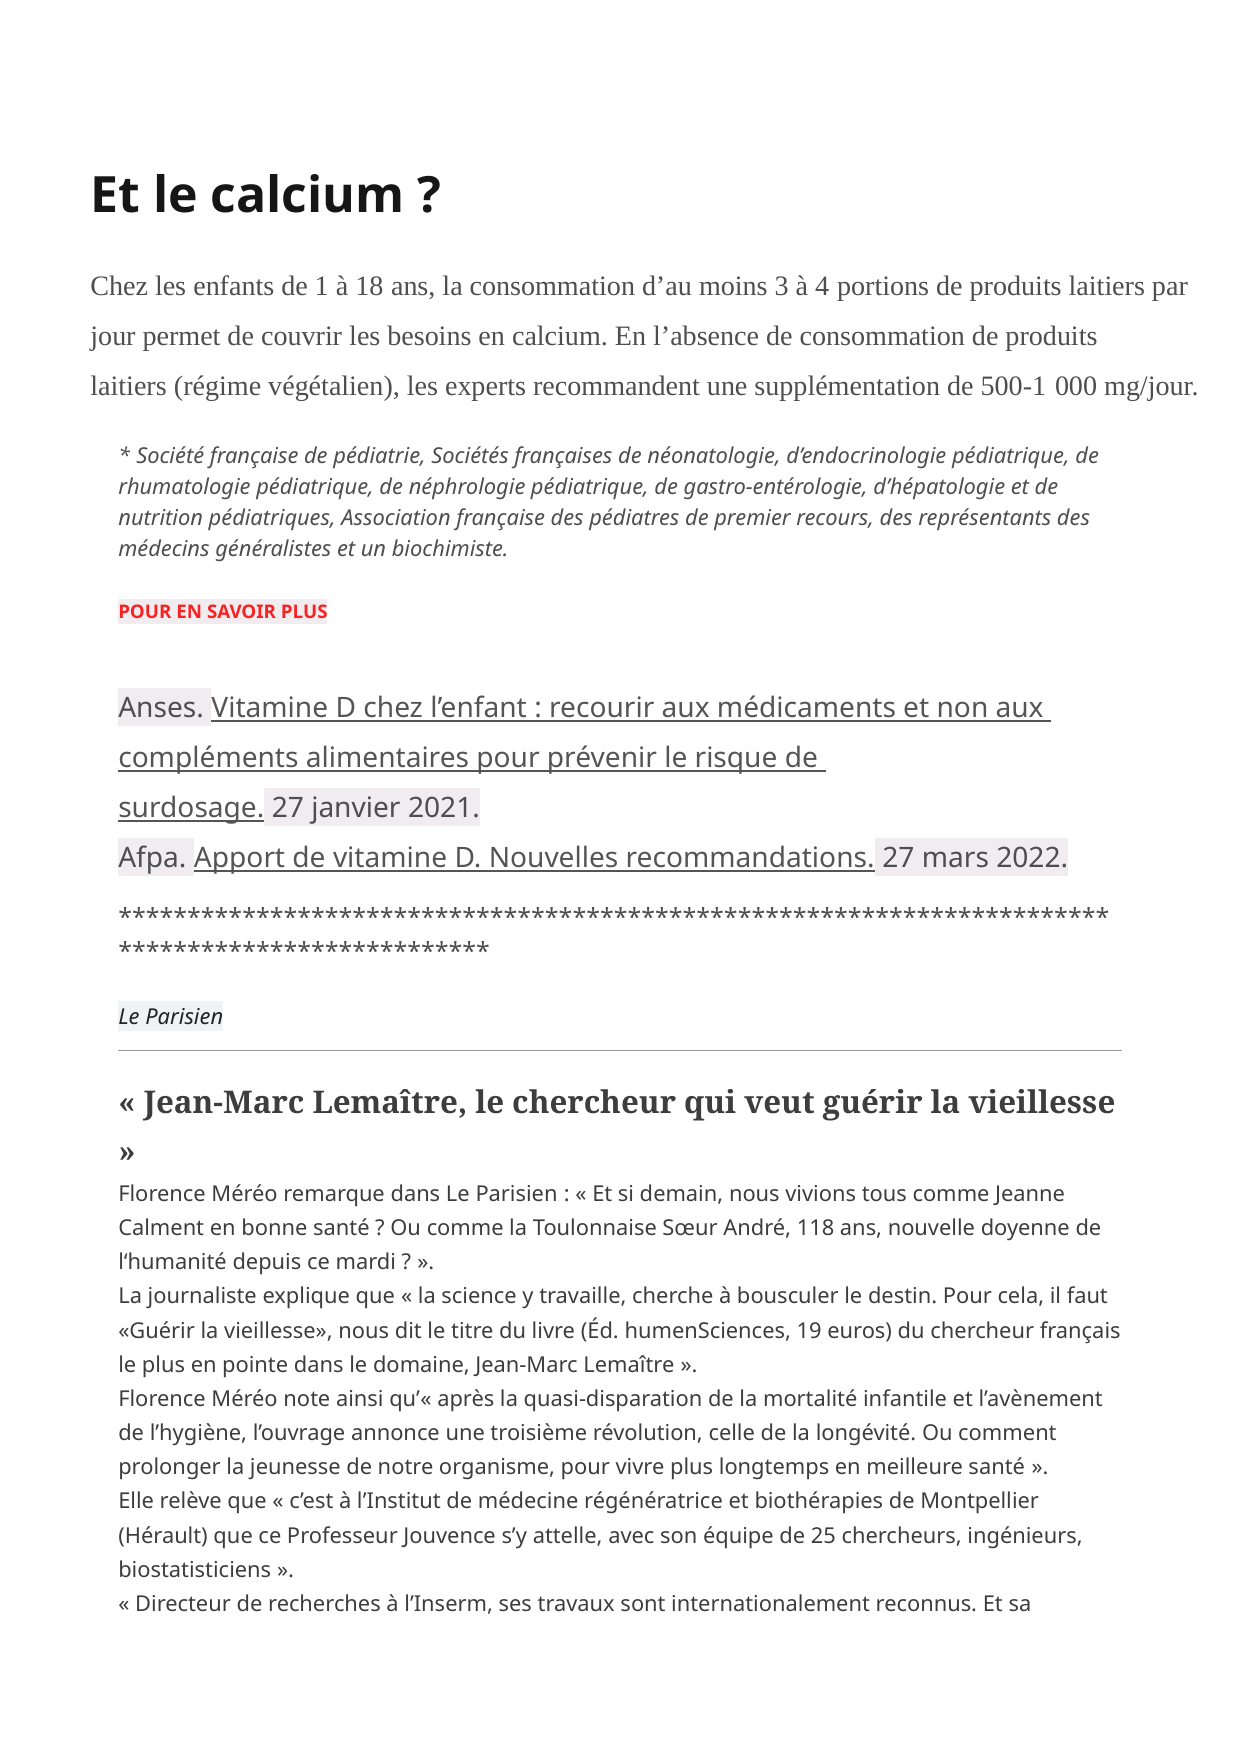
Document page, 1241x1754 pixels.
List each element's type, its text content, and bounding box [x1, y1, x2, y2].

text Anses. Vitamine D chez l’enfant : recourir aux médicaments et non aux compléments alimentaires pour prévenir le risque de surdosage. 27 janvier 2021. Afpa. Apport de vitamine D. Nouvelles recommandations. 27 mars 2022. [118, 676, 1122, 876]
table_header - [118, 1051, 1122, 1080]
text Florence Méréo remarque dans Le Parisien : « Et si demain, nous vivions tous comme Jeanne Calment en bonne santé ? Ou comme la Toulonnaise Sœur André, 118 ans, nouvelle doyenne de l‘humanité depuis ce mardi ? ». La journaliste explique que « la science y travaille, cherche à bousculer le destin. Pour cela, il faut «Guérir la vieillesse», nous dit le titre du livre (Éd. humenSciences, 19 euros) du chercheur français le plus en pointe dans le domaine, Jean-Marc Lemaître ». Florence Méréo note ainsi qu’« après la quasi-disparation de la mortalité infantile et l’avènement de l’hygiène, l’ouvrage annonce une troisième révolution, celle de la longévité. Ou comment prolonger la jeunesse de notre organisme, pour vivre plus longtemps en meilleure santé ». Elle relève que « c’est à l’Institut de médecine régénératrice et biothérapies de Montpellier (Hérault) que ce Professeur Jouvence s’y attelle, avec son équipe de 25 chercheurs, ingénieurs, biostatisticiens ». « Directeur de recherches à l’Inserm, ses travaux sont internationalement reconnus. Et sa [118, 1178, 1122, 1618]
text POUR EN SAVOIR PLUS [118, 587, 1122, 624]
text * Société française de pédiatrie, Sociétés françaises de néonatologie, d’endocrinologie pédiatrique, de rhumatologie pédiatrique, de néphrologie pédiatrique, de gastro-entérologie, d’hépatologie et de nutrition pédiatriques, Association française des pédiatres de premier recours, des représentants des médecins généralistes et un biochimiste. [118, 438, 1122, 563]
text *************************************************************************************************** [118, 899, 1122, 1001]
text « Jean-Marc Lemaître, le chercheur qui veut guérir la vieillesse » [118, 1080, 1122, 1172]
text Chez les enfants de 1 à 18 ans, la consommation d’au moins 3 à 4 portions de produits laitiers par jour permet de couvrir les besoins en calcium. En l’absence de consommation de produits laitiers (régime végétalien), les experts recommandent une supplémentation de 500-1 000 mg/jour. [90, 251, 1240, 401]
subtitle Et le calcium ? [90, 149, 1240, 227]
text Le Parisien [118, 1001, 1122, 1031]
